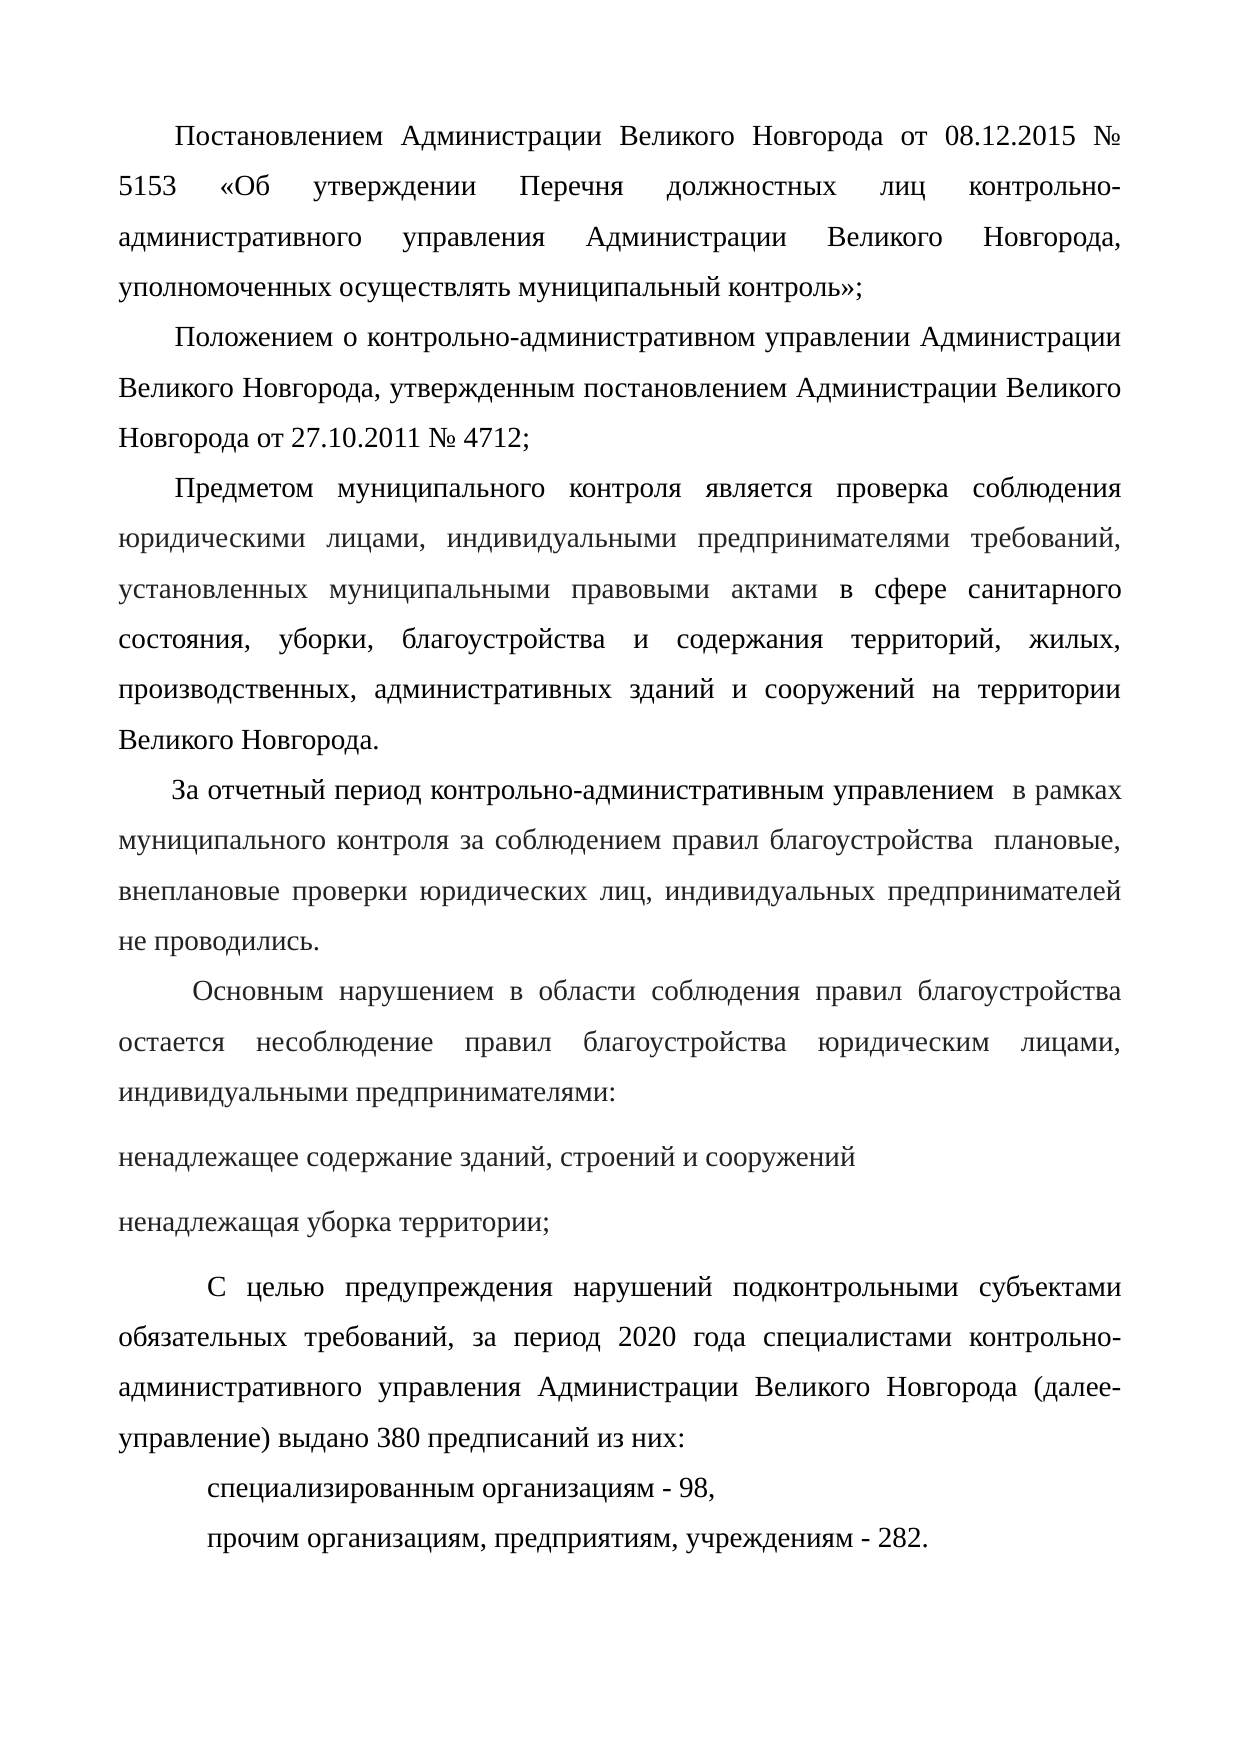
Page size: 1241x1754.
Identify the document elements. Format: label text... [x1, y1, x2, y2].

text специализированным организациям - 98, [118, 1470, 1122, 1503]
text прочим организациям, предприятиям, учреждениям - 282. [118, 1520, 1122, 1554]
text Постановлением Администрации Великого Новгорода от 08.12.2015 № 5153 «Об утверждении Перечня должностных лиц контрольно-административного управления Администрации Великого Новгорода, уполномоченных осуществлять муниципальный контроль»; [118, 118, 1122, 303]
text Основным нарушением в области соблюдения правил благоустройства остается несоблюдение правил благоустройства юридическим лицами, индивидуальными предпринимателями: [118, 973, 1122, 1108]
text За отчетный период контрольно-административным управлением в рамках муниципального контроля за соблюдением правил благоустройства плановые, внеплановые проверки юридических лиц, индивидуальных предпринимателей не проводились. [118, 772, 1122, 957]
text ненадлежащая уборка территории; [118, 1204, 1122, 1237]
text Предметом муниципального контроля является проверка соблюдения юридическими лицами, индивидуальными предпринимателями требований, установленных муниципальными правовыми актами в сфере санитарного состояния, уборки, благоустройства и содержания территорий, жилых, производственных, административных зданий и сооружений на территории Великого Новгорода. [118, 470, 1122, 755]
text ненадлежащее содержание зданий, строений и сооружений [118, 1139, 1122, 1172]
text Положением о контрольно-административном управлении Администрации Великого Новгорода, утвержденным постановлением Администрации Великого Новгорода от 27.10.2011 № 4712; [118, 319, 1122, 453]
text С целью предупреждения нарушений подконтрольными субъектами обязательных требований, за период 2020 года специалистами контрольно-административного управления Администрации Великого Новгорода (далее-управление) выдано 380 предписаний из них: [118, 1269, 1122, 1453]
